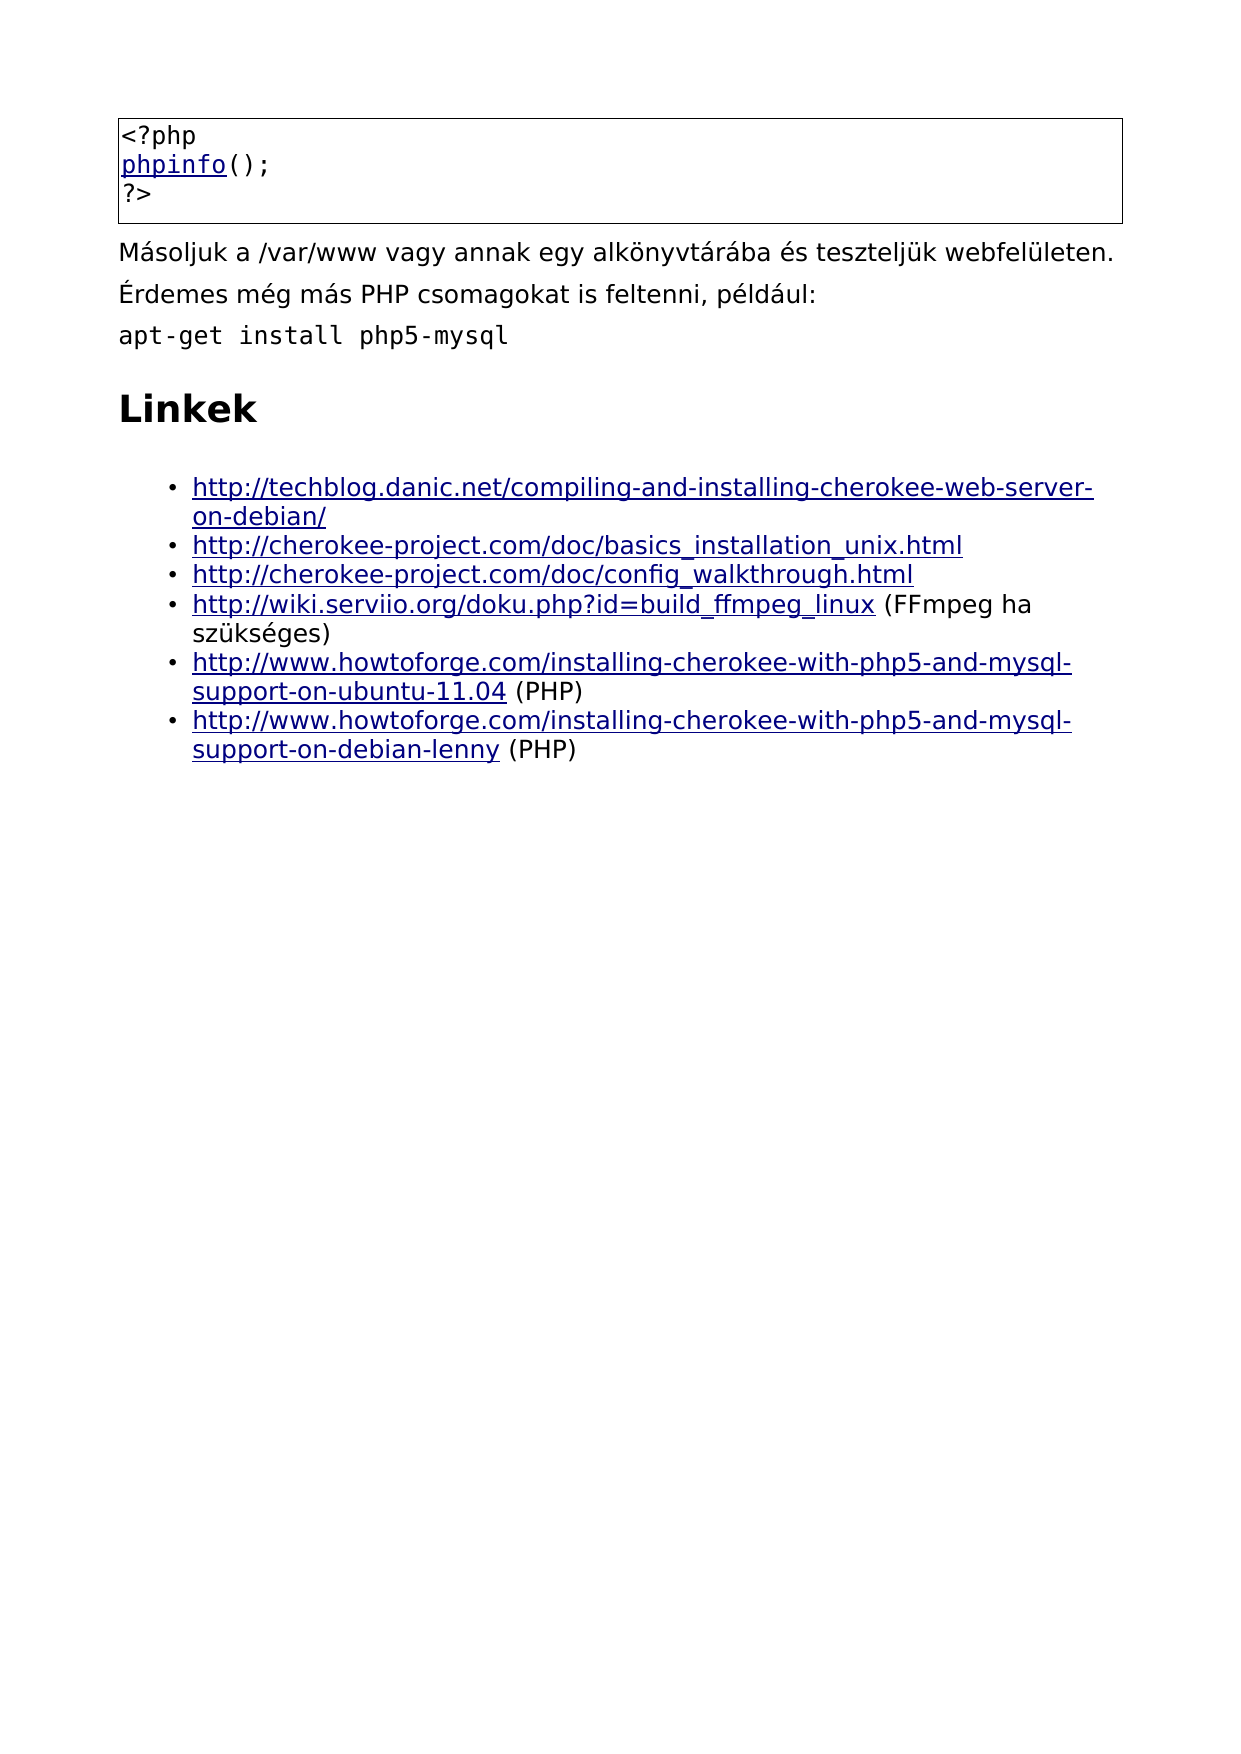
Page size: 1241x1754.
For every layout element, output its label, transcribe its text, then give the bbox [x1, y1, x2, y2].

table_header <?php phpinfo(); ?> [119, 119, 1122, 223]
list http://cherokee-project.com/doc/config_walkthrough.html [177, 561, 1122, 590]
list http://wiki.serviio.org/doku.php?id=build_ffmpeg_linux (FFmpeg ha szükséges) [177, 590, 1122, 648]
list http://cherokee-project.com/doc/basics_installation_unix.html [177, 531, 1122, 561]
subtitle Linkek [118, 387, 1122, 431]
list http://www.howtoforge.com/installing-cherokee-with-php5-and-mysql-support-on-ubuntu-11.04 (PHP) [177, 648, 1122, 706]
text apt-get install php5-mysql [118, 322, 1122, 351]
list http://techblog.danic.net/compiling-and-installing-cherokee-web-server-on-debian/ [177, 473, 1122, 531]
text Érdemes még más PHP csomagokat is feltenni, például: [118, 280, 1122, 309]
list http://www.howtoforge.com/installing-cherokee-with-php5-and-mysql-support-on-debian-lenny (PHP) [177, 706, 1122, 765]
text Másoljuk a /var/www vagy annak egy alkönyvtárába és teszteljük webfelületen. [118, 238, 1122, 267]
